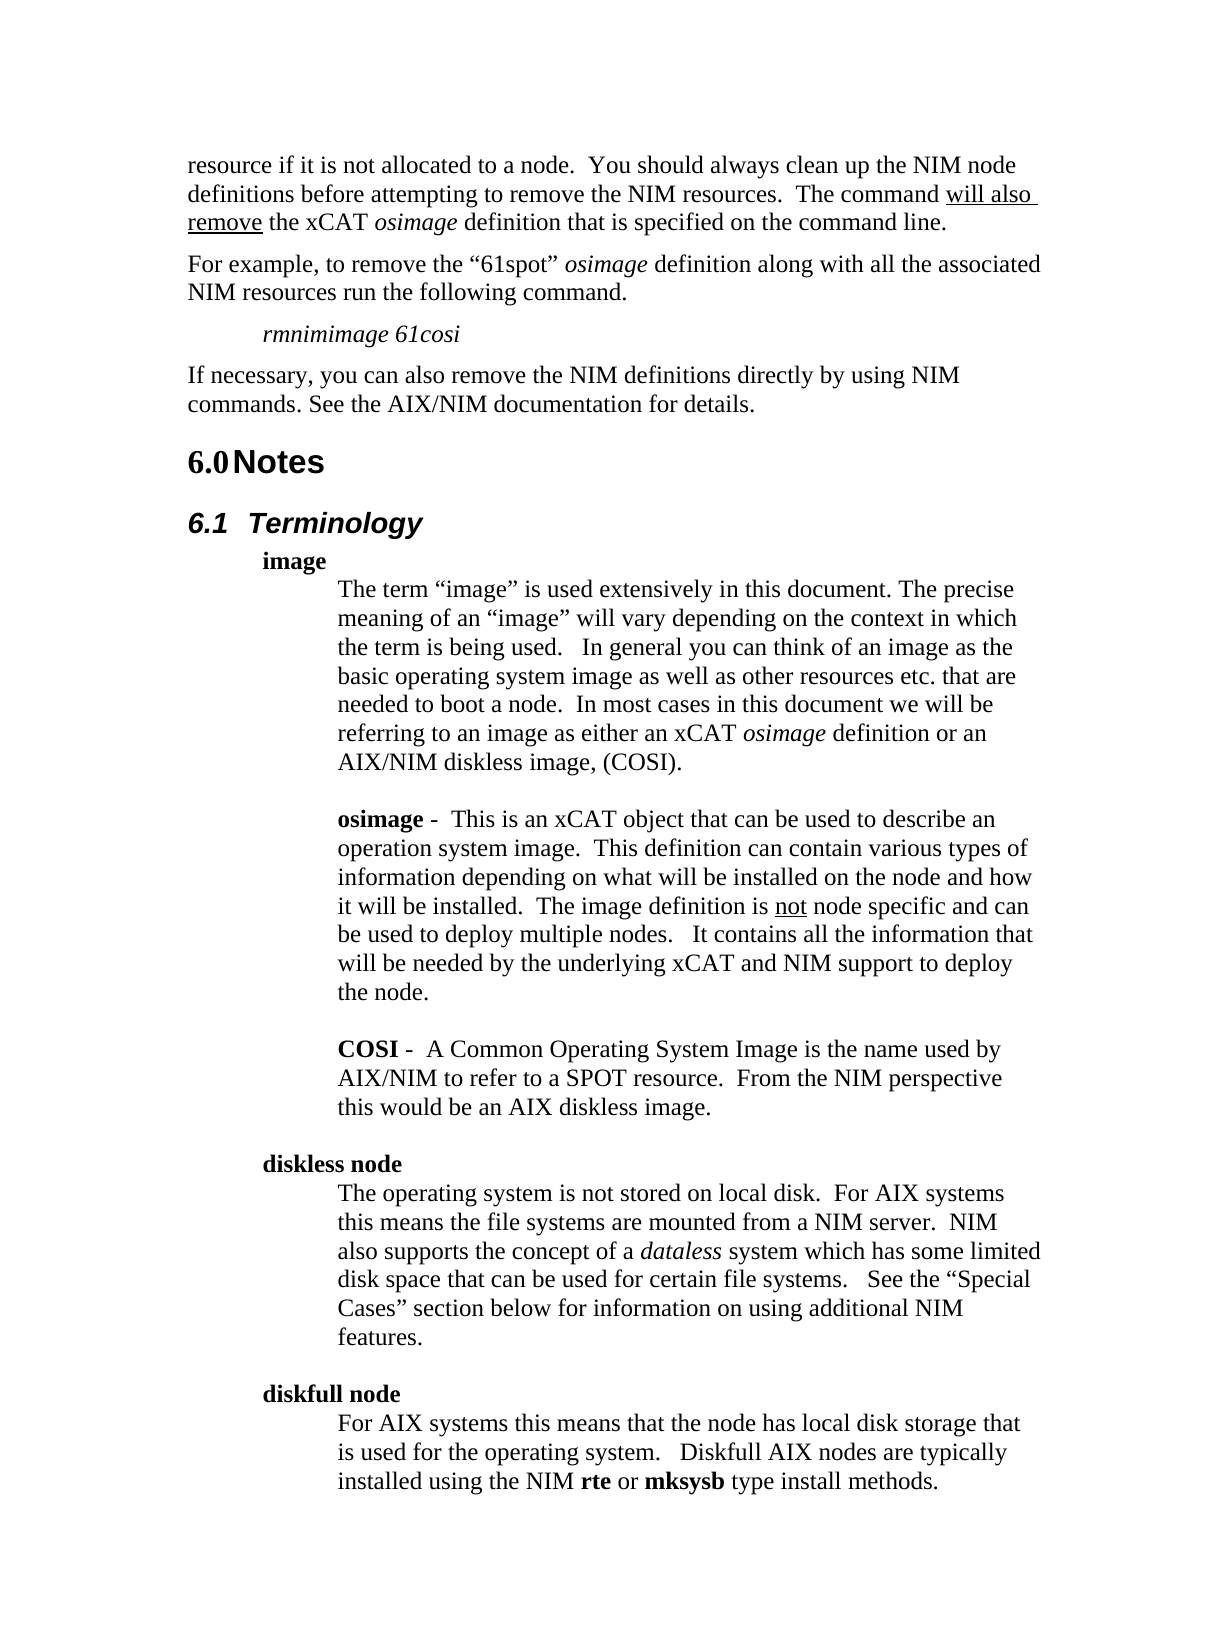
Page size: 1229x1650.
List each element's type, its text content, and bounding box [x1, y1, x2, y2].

text diskfull node [187, 1379, 1041, 1408]
text The operating system is not stored on local disk. For AIX systems this means the file systems are mounted from a NIM server. NIM also supports the concept of a dataless system which has some limited disk space that can be used for certain file systems. See the “Special Cases” section below for information on using additional NIM features. [337, 1178, 1041, 1351]
text If necessary, you can also remove the NIM definitions directly by using NIM commands. See the AIX/NIM documentation for details. [187, 360, 1041, 417]
text rmnimimage 61cosi [187, 319, 1041, 347]
text resource if it is not allocated to a node. You should always clean up the NIM node definitions before attempting to remove the NIM resources. The command will also remove the xCAT osimage definition that is specified on the command line. [187, 150, 1041, 236]
text osimage - This is an xCAT object that can be used to describe an operation system image. This definition can contain various types of information depending on what will be installed on the node and how it will be installed. The image definition is not node specific and can be used to deploy multiple nodes. It contains all the information that will be needed by the underlying xCAT and NIM support to deploy the node. [337, 804, 1041, 1006]
text COSI - A Common Operating System Image is the name used by AIX/NIM to refer to a SPOT resource. From the NIM perspective this would be an AIX diskless image. [337, 1034, 1041, 1121]
subtitle Notes [187, 442, 1041, 481]
text For AIX systems this means that the node has local disk storage that is used for the operating system. Diskfull AIX nodes are typically installed using the NIM rte or mksysb type install methods. [337, 1408, 1041, 1494]
text The term “image” is used extensively in this document. The precise meaning of an “image” will vary depending on the context in which the term is being used. In general you can think of an image as the basic operating system image as well as other resources etc. that are needed to boot a node. In most cases in this document we will be referring to an image as either an xCAT osimage definition or an AIX/NIM diskless image, (COSI). [337, 574, 1041, 776]
text For example, to remove the “61spot” osimage definition along with all the associated NIM resources run the following command. [187, 249, 1041, 306]
text diskless node [187, 1149, 1041, 1178]
text image [262, 546, 1041, 574]
subtitle Terminology [187, 506, 1041, 539]
